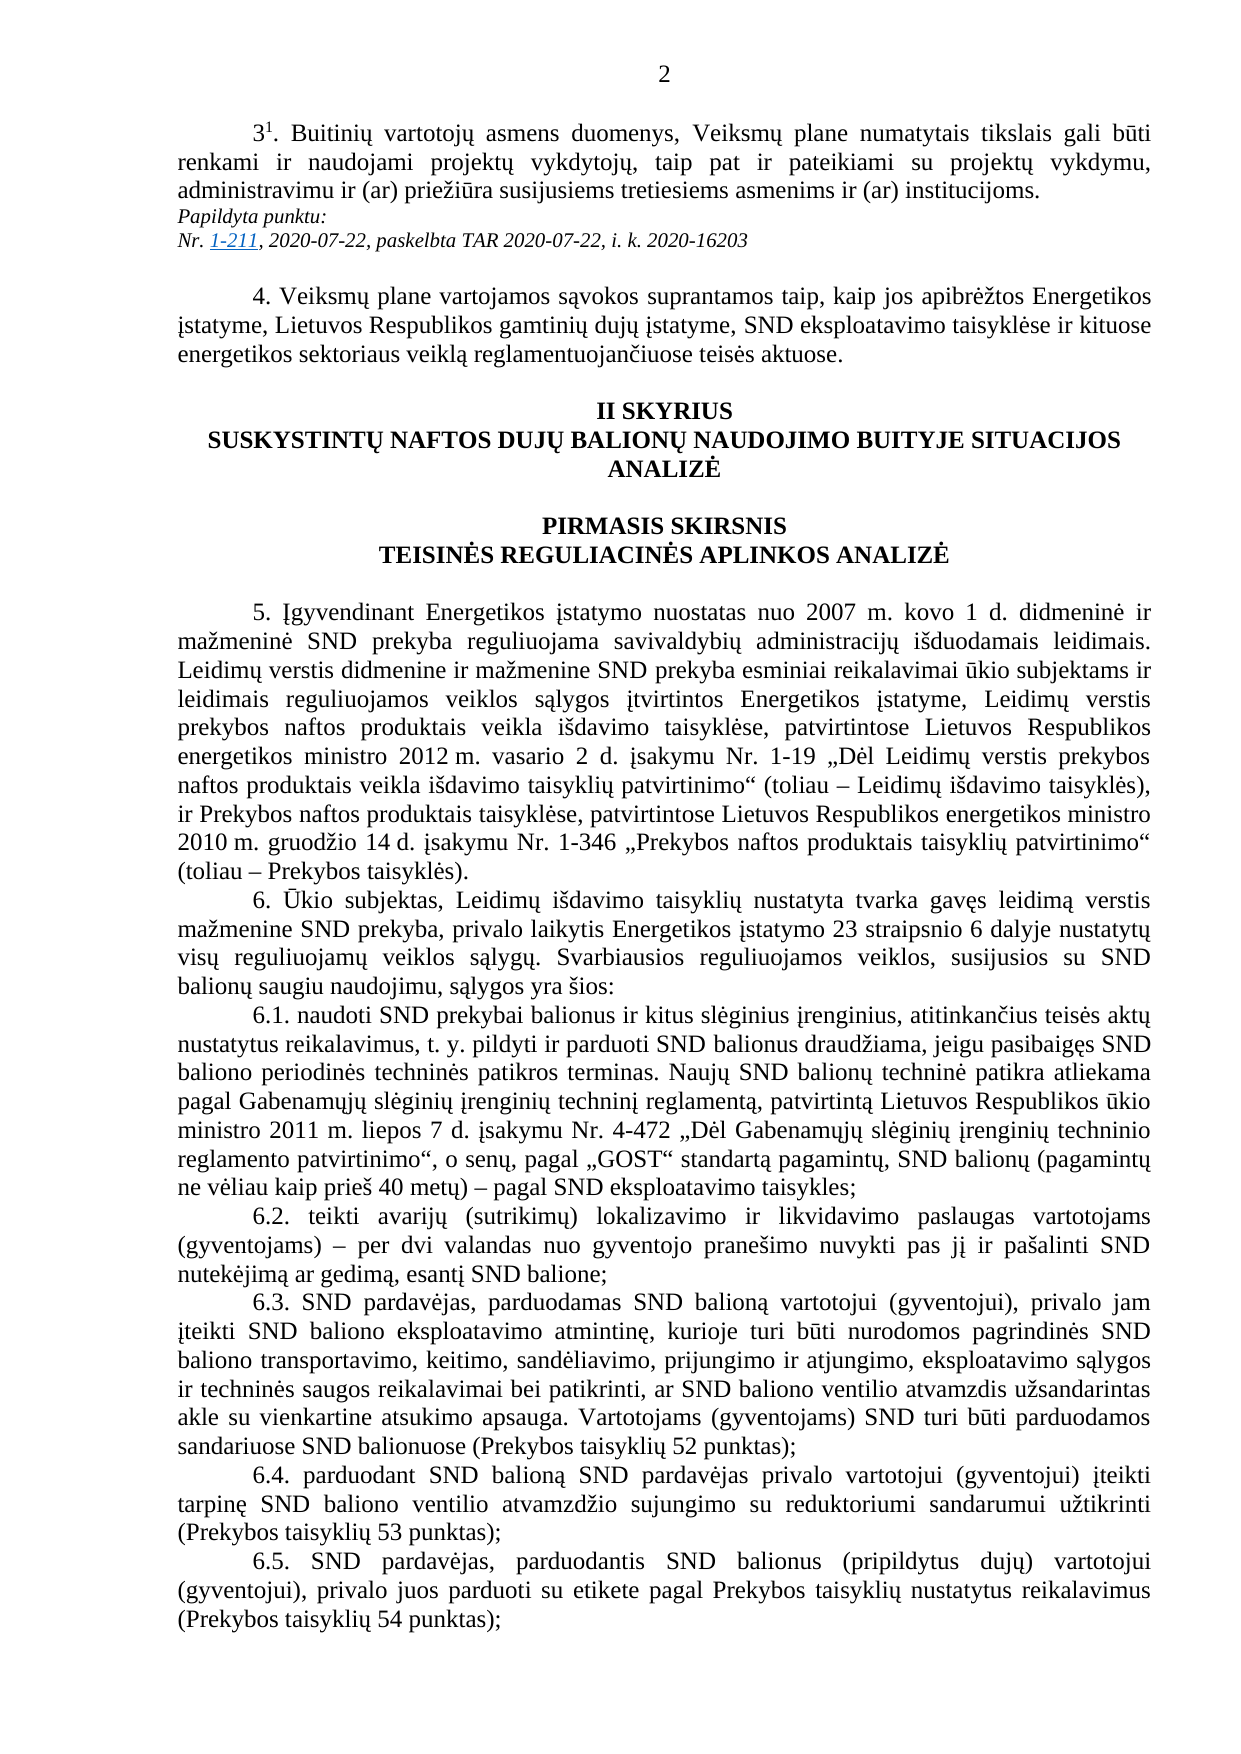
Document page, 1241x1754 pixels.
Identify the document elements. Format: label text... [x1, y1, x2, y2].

text 6.1. naudoti SND prekybai balionus ir kitus slėginius įrenginius, atitinkančius teisės aktų nustatytus reikalavimus, t. y. pildyti ir parduoti SND balionus draudžiama, jeigu pasibaigęs SND baliono periodinės techninės patikros terminas. Naujų SND balionų techninė patikra atliekama pagal Gabenamųjų slėginių įrenginių techninį reglamentą, patvirtintą Lietuvos Respublikos ūkio ministro 2011 m. liepos 7 d. įsakymu Nr. 4-472 „Dėl Gabenamųjų slėginių įrenginių techninio reglamento patvirtinimo“, o senų, pagal „GOST“ standartą pagamintų, SND balionų (pagamintų ne vėliau kaip prieš 40 metų) – pagal SND eksploatavimo taisykles; [177, 1000, 1152, 1201]
text TEISINĖS REGULIACINĖS APLINKOS ANALIZĖ [177, 540, 1152, 569]
text 6. Ūkio subjektas, Leidimų išdavimo taisyklių nustatyta tvarka gavęs leidimą verstis mažmenine SND prekyba, privalo laikytis Energetikos įstatymo 23 straipsnio 6 dalyje nustatytų visų reguliuojamų veiklos sąlygų. Svarbiausios reguliuojamos veiklos, susijusios su SND balionų saugiu naudojimu, sąlygos yra šios: [177, 885, 1152, 1000]
text 6.4. parduodant SND balioną SND pardavėjas privalo vartotojui (gyventojui) įteikti tarpinę SND baliono ventilio atvamzdžio sujungimo su reduktoriumi sandarumui užtikrinti (Prekybos taisyklių 53 punktas); [177, 1460, 1152, 1546]
text 5. Įgyvendinant Energetikos įstatymo nuostatas nuo 2007 m. kovo 1 d. didmeninė ir mažmeninė SND prekyba reguliuojama savivaldybių administracijų išduodamais leidimais. Leidimų verstis didmenine ir mažmenine SND prekyba esminiai reikalavimai ūkio subjektams ir leidimais reguliuojamos veiklos sąlygos įtvirtintos Energetikos įstatyme, Leidimų verstis prekybos naftos produktais veikla išdavimo taisyklėse, patvirtintose Lietuvos Respublikos energetikos ministro 2012 m. vasario 2 d. įsakymu Nr. 1-19 „Dėl Leidimų verstis prekybos naftos produktais veikla išdavimo taisyklių patvirtinimo“ (toliau – Leidimų išdavimo taisyklės), ir Prekybos naftos produktais taisyklėse, patvirtintose Lietuvos Respublikos energetikos ministro 2010 m. gruodžio 14 d. įsakymu Nr. 1-346 „Prekybos naftos produktais taisyklių patvirtinimo“ (toliau – Prekybos taisyklės). [177, 597, 1152, 885]
text 6.3. SND pardavėjas, parduodamas SND balioną vartotojui (gyventojui), privalo jam įteikti SND baliono eksploatavimo atmintinę, kurioje turi būti nurodomos pagrindinės SND baliono transportavimo, keitimo, sandėliavimo, prijungimo ir atjungimo, eksploatavimo sąlygos ir techninės saugos reikalavimai bei patikrinti, ar SND baliono ventilio atvamzdis užsandarintas akle su vienkartine atsukimo apsauga. Vartotojams (gyventojams) SND turi būti parduodamos sandariuose SND balionuose (Prekybos taisyklių 52 punktas); [177, 1287, 1152, 1460]
text Nr. 1-211, 2020-07-22, paskelbta TAR 2020-07-22, i. k. 2020-16203 [177, 228, 1152, 252]
text 31. Buitinių vartotojų asmens duomenys, Veiksmų plane numatytais tikslais gali būti renkami ir naudojami projektų vykdytojų, taip pat ir pateikiami su projektų vykdymu, administravimu ir (ar) priežiūra susijusiems tretiesiems asmenims ir (ar) institucijoms. [177, 118, 1152, 204]
text SUSKYSTINTŲ NAFTOS DUJŲ BALIONŲ NAUDOJIMO BUITYJE SITUACIJOS ANALIZĖ [177, 425, 1152, 482]
text 6.5. SND pardavėjas, parduodantis SND balionus (pripildytus dujų) vartotojui (gyventojui), privalo juos parduoti su etikete pagal Prekybos taisyklių nustatytus reikalavimus (Prekybos taisyklių 54 punktas); [177, 1546, 1152, 1632]
text 6.2. teikti avarijų (sutrikimų) lokalizavimo ir likvidavimo paslaugas vartotojams (gyventojams) – per dvi valandas nuo gyventojo pranešimo nuvykti pas jį ir pašalinti SND nutekėjimą ar gedimą, esantį SND balione; [177, 1201, 1152, 1287]
text Papildyta punktu: [177, 204, 1152, 228]
text PIRMASIS SKIRSNIS [177, 511, 1152, 540]
text II SKYRIUS [177, 396, 1152, 425]
text 4. Veiksmų plane vartojamos sąvokos suprantamos taip, kaip jos apibrėžtos Energetikos įstatyme, Lietuvos Respublikos gamtinių dujų įstatyme, SND eksploatavimo taisyklėse ir kituose energetikos sektoriaus veiklą reglamentuojančiuose teisės aktuose. [177, 281, 1152, 367]
